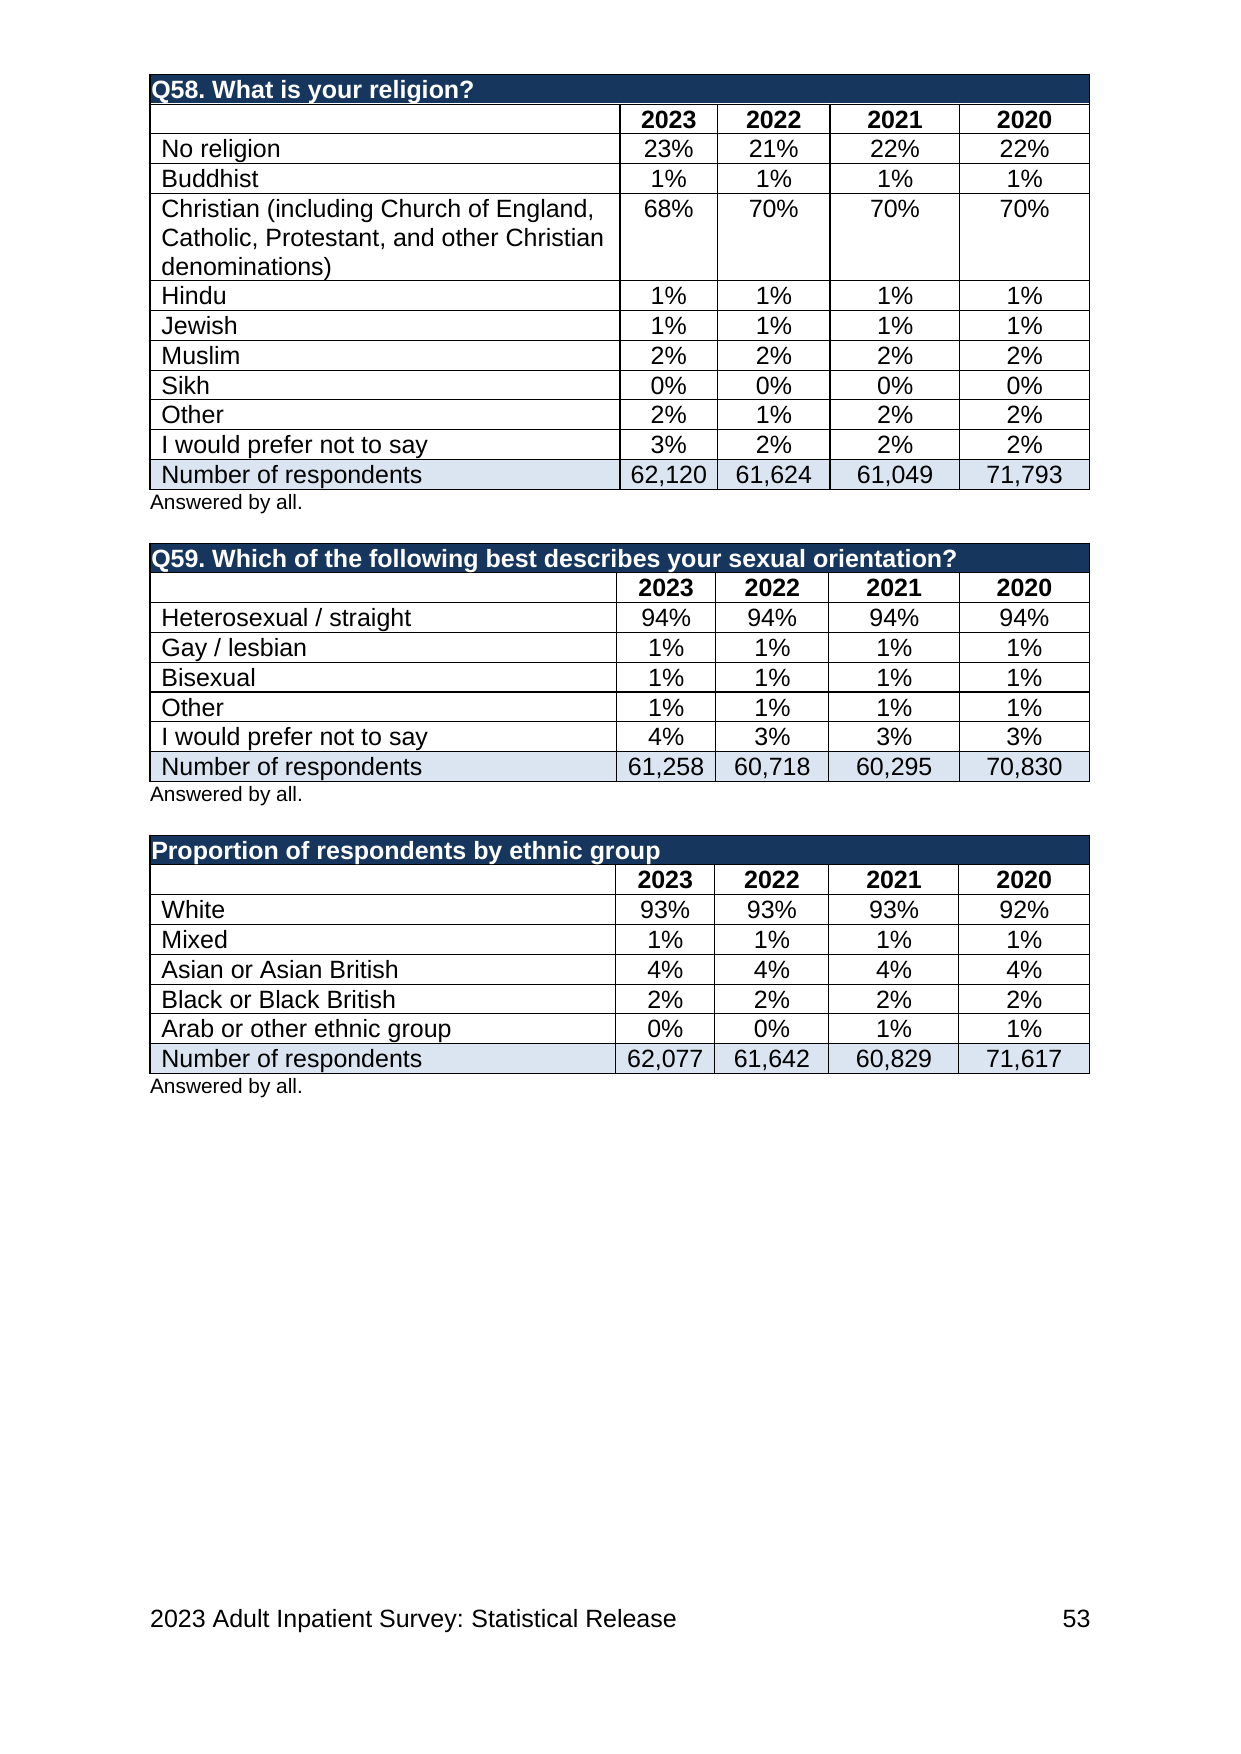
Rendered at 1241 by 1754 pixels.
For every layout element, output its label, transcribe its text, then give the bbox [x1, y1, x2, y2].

table_cell 2% [718, 341, 829, 369]
table_cell 1% [621, 164, 717, 193]
table_cell 3% [829, 722, 959, 751]
table_cell 1% [621, 311, 717, 340]
table_cell 2% [959, 985, 1089, 1013]
table_cell 4% [829, 955, 958, 983]
table_cell 92% [959, 895, 1089, 924]
table_cell Heterosexual / straight [151, 603, 616, 632]
table_cell 60,718 [716, 752, 828, 781]
table_cell 93% [715, 895, 828, 924]
table_cell I would prefer not to say [151, 722, 616, 751]
table_cell 3% [960, 722, 1089, 751]
table_cell 94% [716, 603, 828, 632]
table_cell 2022 [715, 865, 828, 894]
table_cell 1% [960, 693, 1089, 721]
table_cell 1% [959, 925, 1089, 954]
table_cell 2020 [960, 105, 1089, 133]
table_cell Black or Black British [151, 985, 615, 1013]
table_cell White [151, 895, 615, 924]
table_cell Asian or Asian British [151, 955, 615, 983]
table_cell 2020 [960, 573, 1089, 602]
text Answered by all. [150, 1074, 1090, 1098]
table_cell [151, 105, 619, 133]
table_cell 1% [716, 663, 828, 691]
table_cell 71,617 [959, 1044, 1089, 1073]
table_cell 1% [715, 925, 828, 954]
table_cell 4% [715, 955, 828, 983]
table_cell 94% [829, 603, 959, 632]
table_cell 2022 [718, 105, 829, 133]
table_cell 1% [616, 925, 714, 954]
table_cell 2% [718, 430, 829, 459]
table_cell 2% [829, 985, 958, 1013]
table_cell Other [151, 400, 619, 429]
table_cell 94% [960, 603, 1089, 632]
table_cell Muslim [151, 341, 619, 369]
table_cell 68% [621, 194, 717, 280]
table_cell 2020 [959, 865, 1089, 894]
table_cell 2% [960, 400, 1089, 429]
table_cell 0% [616, 1014, 714, 1043]
table_cell 60,829 [829, 1044, 958, 1073]
table_cell 70% [960, 194, 1089, 280]
text Answered by all. [150, 782, 1090, 806]
table_cell Number of respondents [151, 752, 616, 781]
table_cell 94% [617, 603, 715, 632]
table_cell 1% [617, 693, 715, 721]
table_cell 2023 [621, 105, 717, 133]
table_cell Hindu [151, 281, 619, 310]
table_cell 23% [621, 134, 717, 163]
table_cell Bisexual [151, 663, 616, 691]
text Answered by all. [150, 490, 1090, 514]
table_cell Sikh [151, 371, 619, 399]
table_cell 61,624 [718, 460, 829, 489]
table_cell 1% [718, 281, 829, 310]
table_cell 2022 [716, 573, 828, 602]
table_cell 1% [718, 164, 829, 193]
table_cell 22% [831, 134, 959, 163]
table_cell 0% [960, 371, 1089, 399]
table_cell 0% [621, 371, 717, 399]
table_cell 62,077 [616, 1044, 714, 1073]
table_cell 1% [716, 633, 828, 662]
table_cell 21% [718, 134, 829, 163]
table_header Q58. What is your religion? [151, 75, 1089, 103]
table_cell 1% [716, 693, 828, 721]
table_cell 2% [831, 430, 959, 459]
table_cell 1% [831, 281, 959, 310]
table_cell 2% [960, 341, 1089, 369]
table_cell 2021 [829, 865, 958, 894]
table_cell Number of respondents [151, 460, 619, 489]
table_cell 2023 [616, 865, 714, 894]
table_cell 1% [829, 925, 958, 954]
table_cell 0% [718, 371, 829, 399]
table_cell 0% [831, 371, 959, 399]
table_header Proportion of respondents by ethnic group [151, 836, 1089, 864]
table_cell 2021 [829, 573, 959, 602]
table_cell 1% [831, 311, 959, 340]
table_cell 1% [718, 400, 829, 429]
table_cell 1% [960, 311, 1089, 340]
table_cell 1% [829, 633, 959, 662]
table_cell 4% [616, 955, 714, 983]
table_cell 1% [617, 663, 715, 691]
table_cell 1% [617, 633, 715, 662]
table_cell 2023 [617, 573, 715, 602]
table_header Q59. Which of the following best describes your sexual orientation? [151, 544, 1089, 572]
table_cell 1% [829, 693, 959, 721]
table_cell 1% [831, 164, 959, 193]
table_cell 93% [829, 895, 958, 924]
table_cell 2% [960, 430, 1089, 459]
table_cell 61,049 [831, 460, 959, 489]
table_cell 1% [960, 281, 1089, 310]
table_cell [151, 865, 615, 894]
table_cell 1% [960, 164, 1089, 193]
table_cell 2% [621, 400, 717, 429]
table_cell 1% [829, 1014, 958, 1043]
table_cell 2% [831, 400, 959, 429]
table_cell Mixed [151, 925, 615, 954]
table_cell 3% [621, 430, 717, 459]
table_cell 22% [960, 134, 1089, 163]
table_cell 2% [715, 985, 828, 1013]
table_cell 93% [616, 895, 714, 924]
table_cell 62,120 [621, 460, 717, 489]
table_cell 60,295 [829, 752, 959, 781]
table_cell 61,642 [715, 1044, 828, 1073]
table_cell 70% [718, 194, 829, 280]
table_cell No religion [151, 134, 619, 163]
table_cell 1% [621, 281, 717, 310]
table_cell 2% [616, 985, 714, 1013]
table_cell Arab or other ethnic group [151, 1014, 615, 1043]
table_cell 1% [718, 311, 829, 340]
table_cell Jewish [151, 311, 619, 340]
table_cell 61,258 [617, 752, 715, 781]
table_cell 1% [960, 633, 1089, 662]
table_cell Other [151, 693, 616, 721]
table_cell 2% [621, 341, 717, 369]
table_cell 1% [960, 663, 1089, 691]
table_cell 2% [831, 341, 959, 369]
table_cell 3% [716, 722, 828, 751]
table_cell I would prefer not to say [151, 430, 619, 459]
table_cell Number of respondents [151, 1044, 615, 1073]
table_cell Buddhist [151, 164, 619, 193]
table_cell [151, 573, 616, 602]
table_cell 70% [831, 194, 959, 280]
table_cell 0% [715, 1014, 828, 1043]
table_cell Christian (including Church of England, Catholic, Protestant, and other Christian denominations) [151, 194, 619, 280]
table_cell 71,793 [960, 460, 1089, 489]
table_cell 70,830 [960, 752, 1089, 781]
table_cell 4% [617, 722, 715, 751]
table_cell 1% [959, 1014, 1089, 1043]
table_cell 2021 [831, 105, 959, 133]
table_cell 4% [959, 955, 1089, 983]
table_cell Gay / lesbian [151, 633, 616, 662]
table_cell 1% [829, 663, 959, 691]
